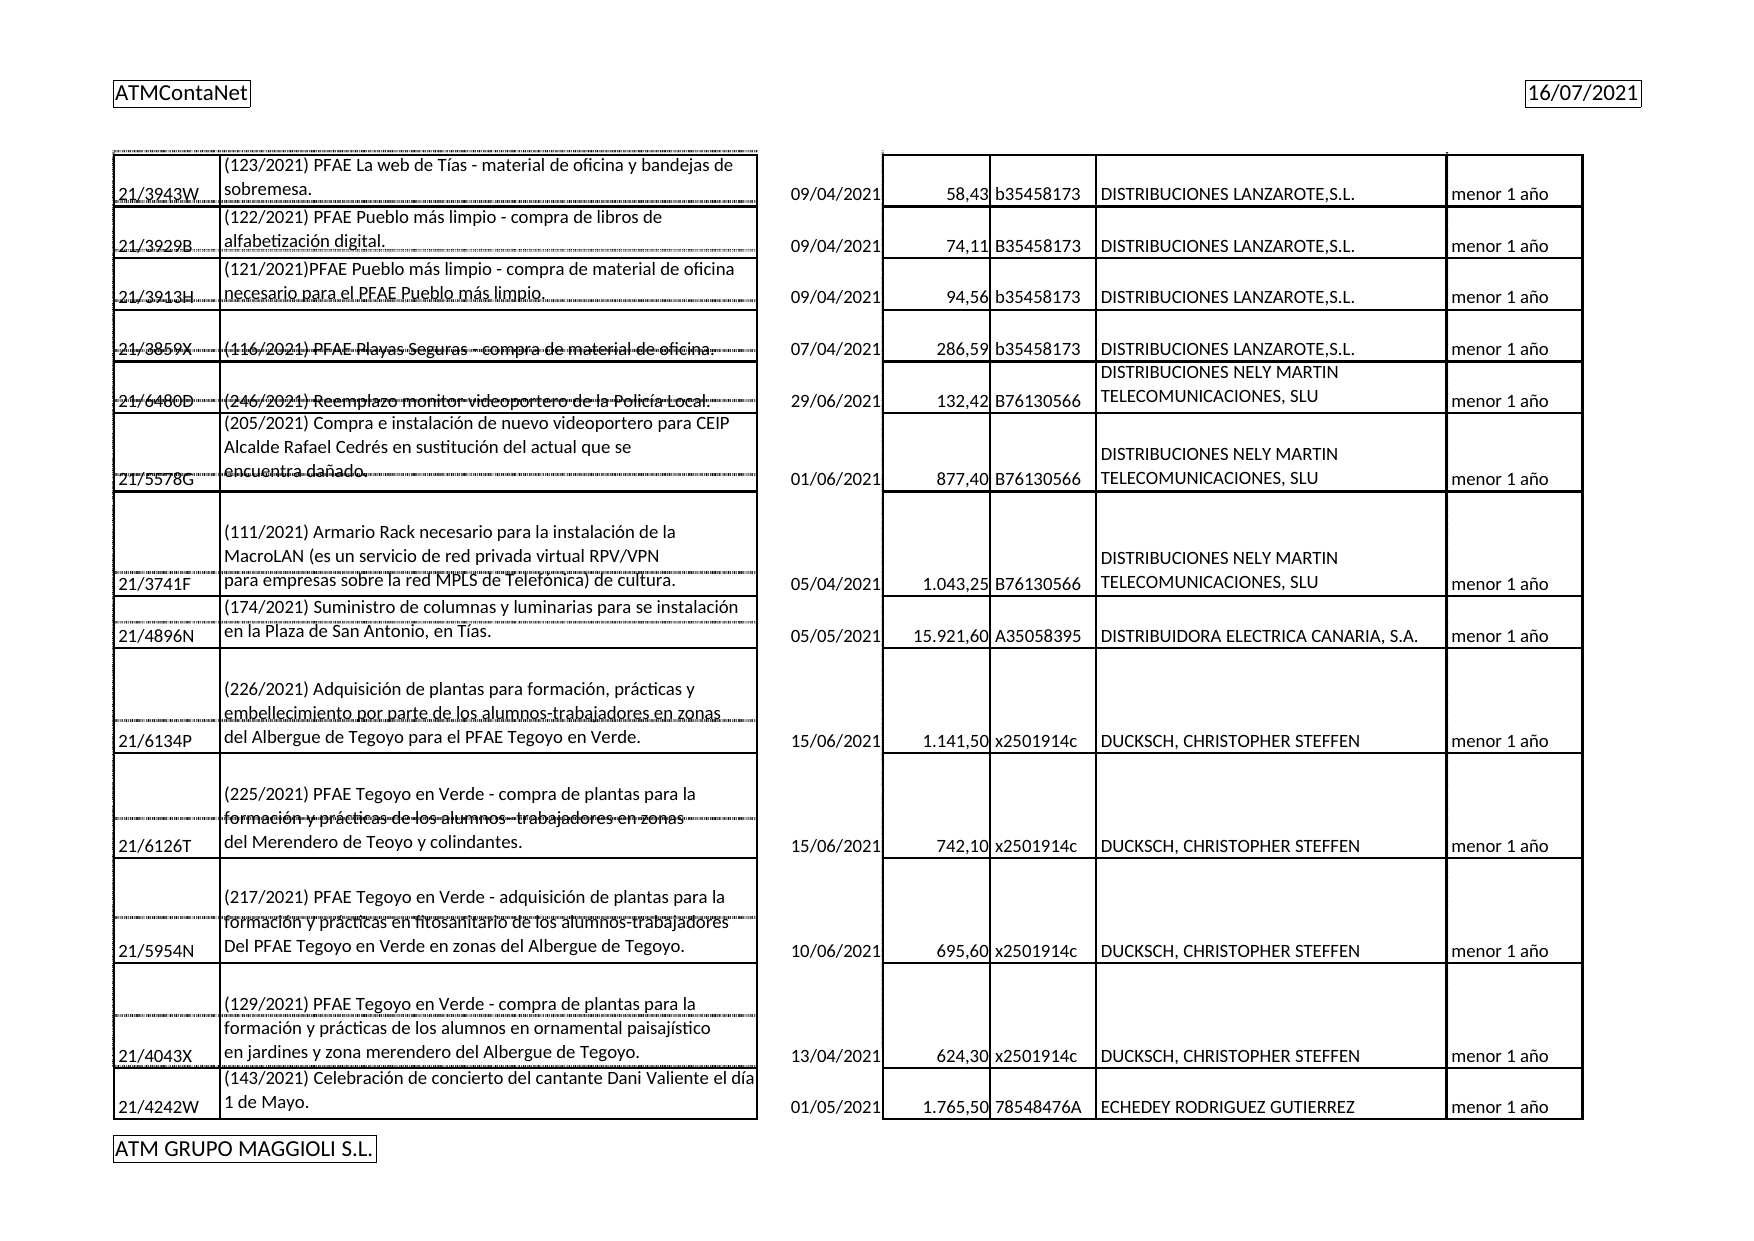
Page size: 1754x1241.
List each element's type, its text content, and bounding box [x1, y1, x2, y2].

table_cell 74,11 [884, 208, 989, 257]
table_cell DISTRIBUCIONES LANZAROTE,S.L. [1097, 259, 1445, 309]
table_cell x2501914c [991, 859, 1095, 962]
table_cell 10/06/2021 [758, 857, 881, 962]
table_cell menor 1 año [1449, 414, 1581, 490]
table_header (123/2021) PFAE La web de Tías - material de oficina y bandejas de sobremesa. [221, 156, 756, 200]
table_cell (174/2021) Suministro de columnas y luminarias para se instalación [221, 597, 756, 621]
table_cell 94,56 [884, 259, 989, 309]
table_cell menor 1 año [1449, 597, 1581, 647]
table_cell b35458173 [991, 311, 1095, 360]
table_cell (217/2021) PFAE Tegoyo en Verde - adquisición de plantas para la [221, 859, 756, 916]
table_cell 29/06/2021 [758, 360, 881, 412]
table_cell DUCKSCH, CHRISTOPHER STEFFEN [1097, 754, 1445, 857]
table_cell x2501914c [991, 649, 1095, 752]
table_header 58,43 [884, 156, 989, 205]
table_cell 286,59 [884, 311, 989, 360]
table_cell 21/5578G [115, 476, 219, 490]
table_cell 13/04/2021 [758, 962, 882, 1067]
table_cell (205/2021) Compra e instalación de nuevo videoportero para CEIP Alcalde Rafael Cedrés en sustitución del actual que se encuentra dañado. [221, 414, 756, 473]
table_cell 21/6134P [115, 722, 219, 752]
table_cell DISTRIBUCIONES LANZAROTE,S.L. [1097, 208, 1445, 257]
table_cell menor 1 año [1449, 493, 1581, 595]
table_cell 21/6480D [115, 363, 219, 399]
table_cell menor 1 año [1449, 859, 1581, 962]
table_cell 21/4242W [115, 1069, 219, 1118]
table_cell [115, 964, 219, 1014]
table_cell menor 1 año [1449, 649, 1581, 752]
table_cell (129/2021) PFAE Tegoyo en Verde - compra de plantas para la [221, 964, 756, 1014]
table_cell DUCKSCH, CHRISTOPHER STEFFEN [1097, 649, 1445, 752]
table_cell 877,40 [884, 414, 989, 490]
table_cell DISTRIBUIDORA ELECTRICA CANARIA, S.A. [1097, 597, 1445, 647]
table_cell 21/3913H [115, 302, 219, 309]
table_cell [115, 414, 219, 473]
table_cell 21/3913H [115, 259, 219, 299]
table_cell 1.141,50 [884, 649, 989, 752]
table_cell menor 1 año [1448, 1069, 1581, 1118]
table_cell 15/06/2021 [758, 752, 881, 857]
table_cell 01/06/2021 [758, 412, 881, 490]
table_cell 132,42 [884, 363, 989, 412]
table_cell (122/2021) PFAE Pueblo más limpio - compra de libros de alfabetización digital. [221, 208, 756, 249]
table_cell en la Plaza de San Antonio, en Tías. [221, 624, 756, 647]
table_cell (246/2021) Reemplazo monitor videoportero de la Policía Local. [221, 363, 756, 399]
table_cell menor 1 año [1449, 208, 1581, 257]
table_cell B76130566 [991, 493, 1095, 595]
table_cell B76130566 [991, 363, 1095, 412]
table_header menor 1 año [1449, 156, 1581, 205]
table_cell 21/3859X [115, 352, 219, 360]
table_cell [115, 754, 219, 817]
table_cell 09/04/2021 [758, 205, 881, 257]
table_cell formación y prácticas de los alumnos en ornamental paisajístico en jardines y zona merendero del Albergue de Tegoyo. [221, 1017, 756, 1065]
table_cell DUCKSCH, CHRISTOPHER STEFFEN [1097, 964, 1445, 1067]
table_cell [115, 493, 219, 571]
table_cell (226/2021) Adquisición de plantas para formación, prácticas y embellecimiento por parte de los alumnos-trabajadores en zonas [221, 649, 756, 719]
table_cell [115, 649, 219, 719]
table_cell (246/2021) Reemplazo monitor videoportero de la Policía Local. [221, 402, 756, 412]
table_cell b35458173 [991, 259, 1095, 309]
table_cell para empresas sobre la red MPLS de Telefónica) de cultura. [221, 574, 756, 595]
table_cell 624,30 [884, 964, 989, 1067]
table_cell 21/3741F [115, 574, 219, 595]
table_cell 05/05/2021 [758, 595, 881, 647]
table_cell DUCKSCH, CHRISTOPHER STEFFEN [1097, 859, 1445, 962]
table_cell DISTRIBUCIONES NELY MARTIN TELECOMUNICACIONES, SLU [1097, 414, 1445, 490]
table_cell 1.765,50 [884, 1069, 989, 1118]
table_cell 15.921,60 [884, 597, 989, 647]
table_cell (116/2021) PFAE Playas Seguras - compra de material de oficina. [221, 352, 756, 360]
table_cell 742,10 [884, 754, 989, 857]
table_header 09/04/2021 [758, 154, 881, 205]
table_cell 09/04/2021 [758, 257, 881, 309]
table_cell 695,60 [884, 859, 989, 962]
table_cell 01/05/2021 [758, 1067, 882, 1118]
table_cell 78548476A [991, 1069, 1095, 1118]
table_header b35458173 [991, 156, 1095, 205]
table_cell menor 1 año [1449, 259, 1581, 309]
table_cell menor 1 año [1449, 363, 1581, 412]
table_cell 21/4043X [115, 1017, 219, 1065]
table_cell B76130566 [991, 414, 1095, 490]
table_cell (121/2021)PFAE Pueblo más limpio - compra de material de oficina necesario para el PFAE Pueblo más limpio. [221, 259, 756, 299]
table_cell [221, 252, 756, 257]
table_cell 21/6126T [115, 820, 219, 857]
table_cell A35058395 [991, 597, 1095, 647]
table_cell menor 1 año [1448, 964, 1581, 1067]
table_cell DISTRIBUCIONES LANZAROTE,S.L. [1097, 311, 1445, 360]
table_cell x2501914c [991, 964, 1095, 1067]
table_cell 1.043,25 [884, 493, 989, 595]
table_cell ECHEDEY RODRIGUEZ GUTIERREZ [1097, 1069, 1445, 1118]
table_cell DISTRIBUCIONES NELY MARTIN TELECOMUNICACIONES, SLU [1097, 363, 1445, 412]
table_cell 21/6480D [115, 402, 219, 412]
table_header 21/3943W [115, 156, 219, 200]
table_cell [115, 252, 219, 257]
table_cell (225/2021) PFAE Tegoyo en Verde - compra de plantas para la formación y prácticas de los alumnos- trabajadores en zonas del Merendero de Teoyo y colindantes. [221, 754, 756, 817]
table_cell 07/04/2021 [758, 309, 881, 360]
table_cell 21/3859X [115, 311, 219, 349]
table_cell del Albergue de Tegoyo para el PFAE Tegoyo en Verde. [221, 722, 756, 752]
table_cell 21/4896N [115, 624, 219, 647]
table_cell DISTRIBUCIONES NELY MARTIN TELECOMUNICACIONES, SLU [1097, 493, 1445, 595]
table_cell [115, 597, 219, 621]
table_cell x2501914c [991, 754, 1095, 857]
table_cell (143/2021) Celebración de concierto del cantante Dani Valiente el día 1 de Mayo. [221, 1069, 756, 1118]
table_cell menor 1 año [1449, 754, 1581, 857]
table_cell 21/3929B [115, 208, 219, 249]
table_header DISTRIBUCIONES LANZAROTE,S.L. [1097, 156, 1445, 205]
table_cell formación y prácticas en fitosanitario de los alumnos-trabajadores Del PFAE Tegoyo en Verde en zonas del Albergue de Tegoyo. [221, 919, 756, 962]
table_cell (225/2021) PFAE Tegoyo en Verde - compra de plantas para la formación y prácticas de los alumnos- trabajadores en zonas del Merendero de Teoyo y colindantes. [221, 820, 756, 857]
table_cell (111/2021) Armario Rack necesario para la instalación de la MacroLAN (es un servicio de red privada virtual RPV/VPN [221, 493, 756, 571]
table_cell 21/5954N [115, 919, 219, 962]
table_cell (205/2021) Compra e instalación de nuevo videoportero para CEIP Alcalde Rafael Cedrés en sustitución del actual que se encuentra dañado. [221, 476, 756, 490]
table_cell menor 1 año [1449, 311, 1581, 360]
table_cell [115, 859, 219, 916]
table_cell B35458173 [991, 208, 1095, 257]
table_cell [221, 302, 756, 309]
table_cell 15/06/2021 [758, 647, 881, 752]
table_cell 05/04/2021 [758, 490, 881, 595]
table_cell (116/2021) PFAE Playas Seguras - compra de material de oficina. [221, 311, 756, 349]
